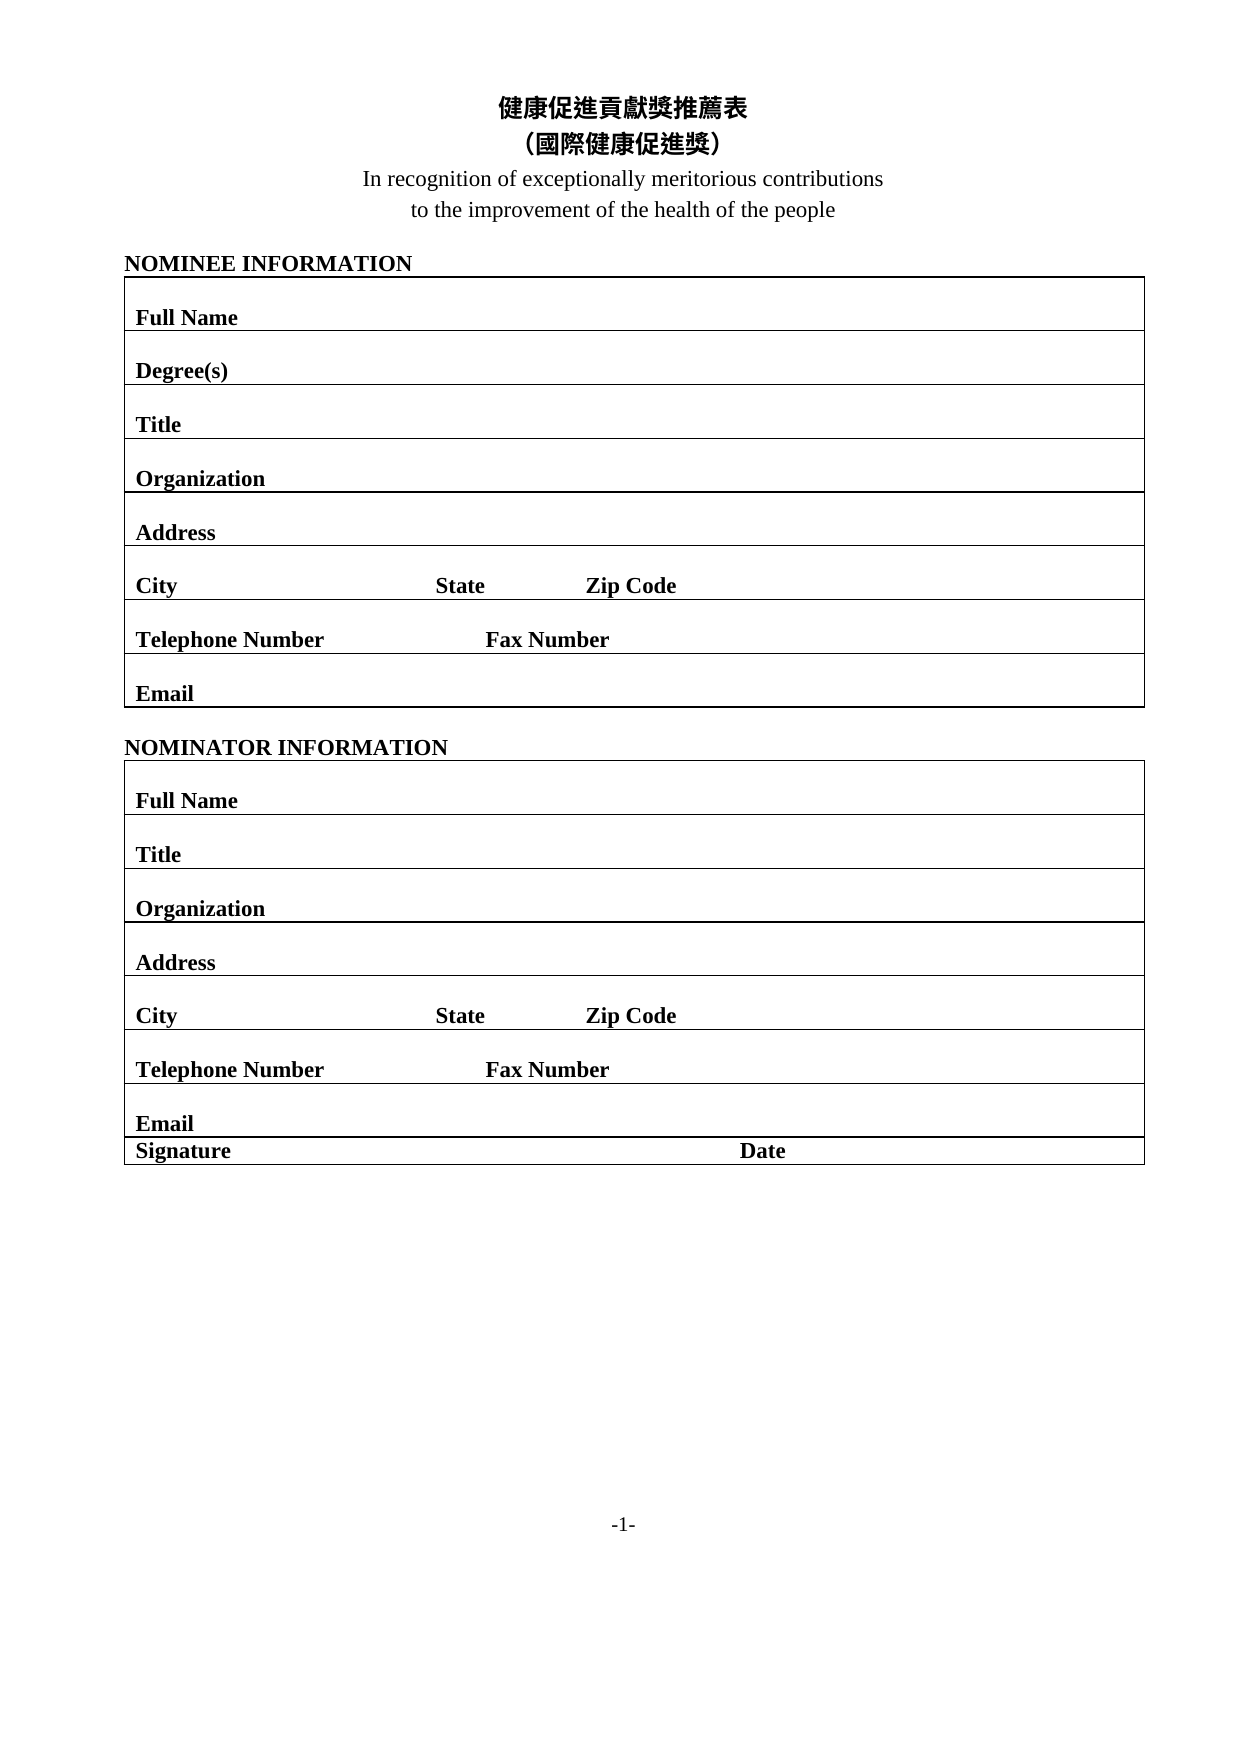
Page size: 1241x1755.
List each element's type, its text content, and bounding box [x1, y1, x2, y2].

table_cell Email [125, 654, 1144, 706]
table_cell Telephone Number Fax Number [125, 600, 1144, 653]
table_header Full Name [125, 761, 1144, 814]
table_cell Address [125, 493, 1144, 545]
text （國際健康促進獎） [124, 125, 1122, 161]
table_cell Address [125, 923, 1144, 975]
table_cell Signature Date [125, 1138, 1144, 1164]
table_cell Telephone Number Fax Number [125, 1030, 1144, 1083]
table_cell Organization [125, 869, 1144, 921]
table_cell Title [125, 385, 1144, 438]
table_cell Organization [125, 439, 1144, 491]
table_cell City State Zip Code [125, 976, 1144, 1029]
text to the improvement of the health of the people [124, 192, 1122, 224]
text In recognition of exceptionally meritorious contributions [124, 161, 1122, 192]
table_cell Degree(s) [125, 331, 1144, 384]
table_header Full Name [125, 278, 1144, 330]
text NOMINATOR INFORMATION [124, 734, 1122, 760]
table_cell Email [125, 1084, 1144, 1136]
text NOMINEE INFORMATION [124, 250, 1122, 276]
table_cell City State Zip Code [125, 546, 1144, 599]
table_cell Title [125, 815, 1144, 868]
text 健康促進貢獻獎推薦表 [124, 89, 1122, 125]
